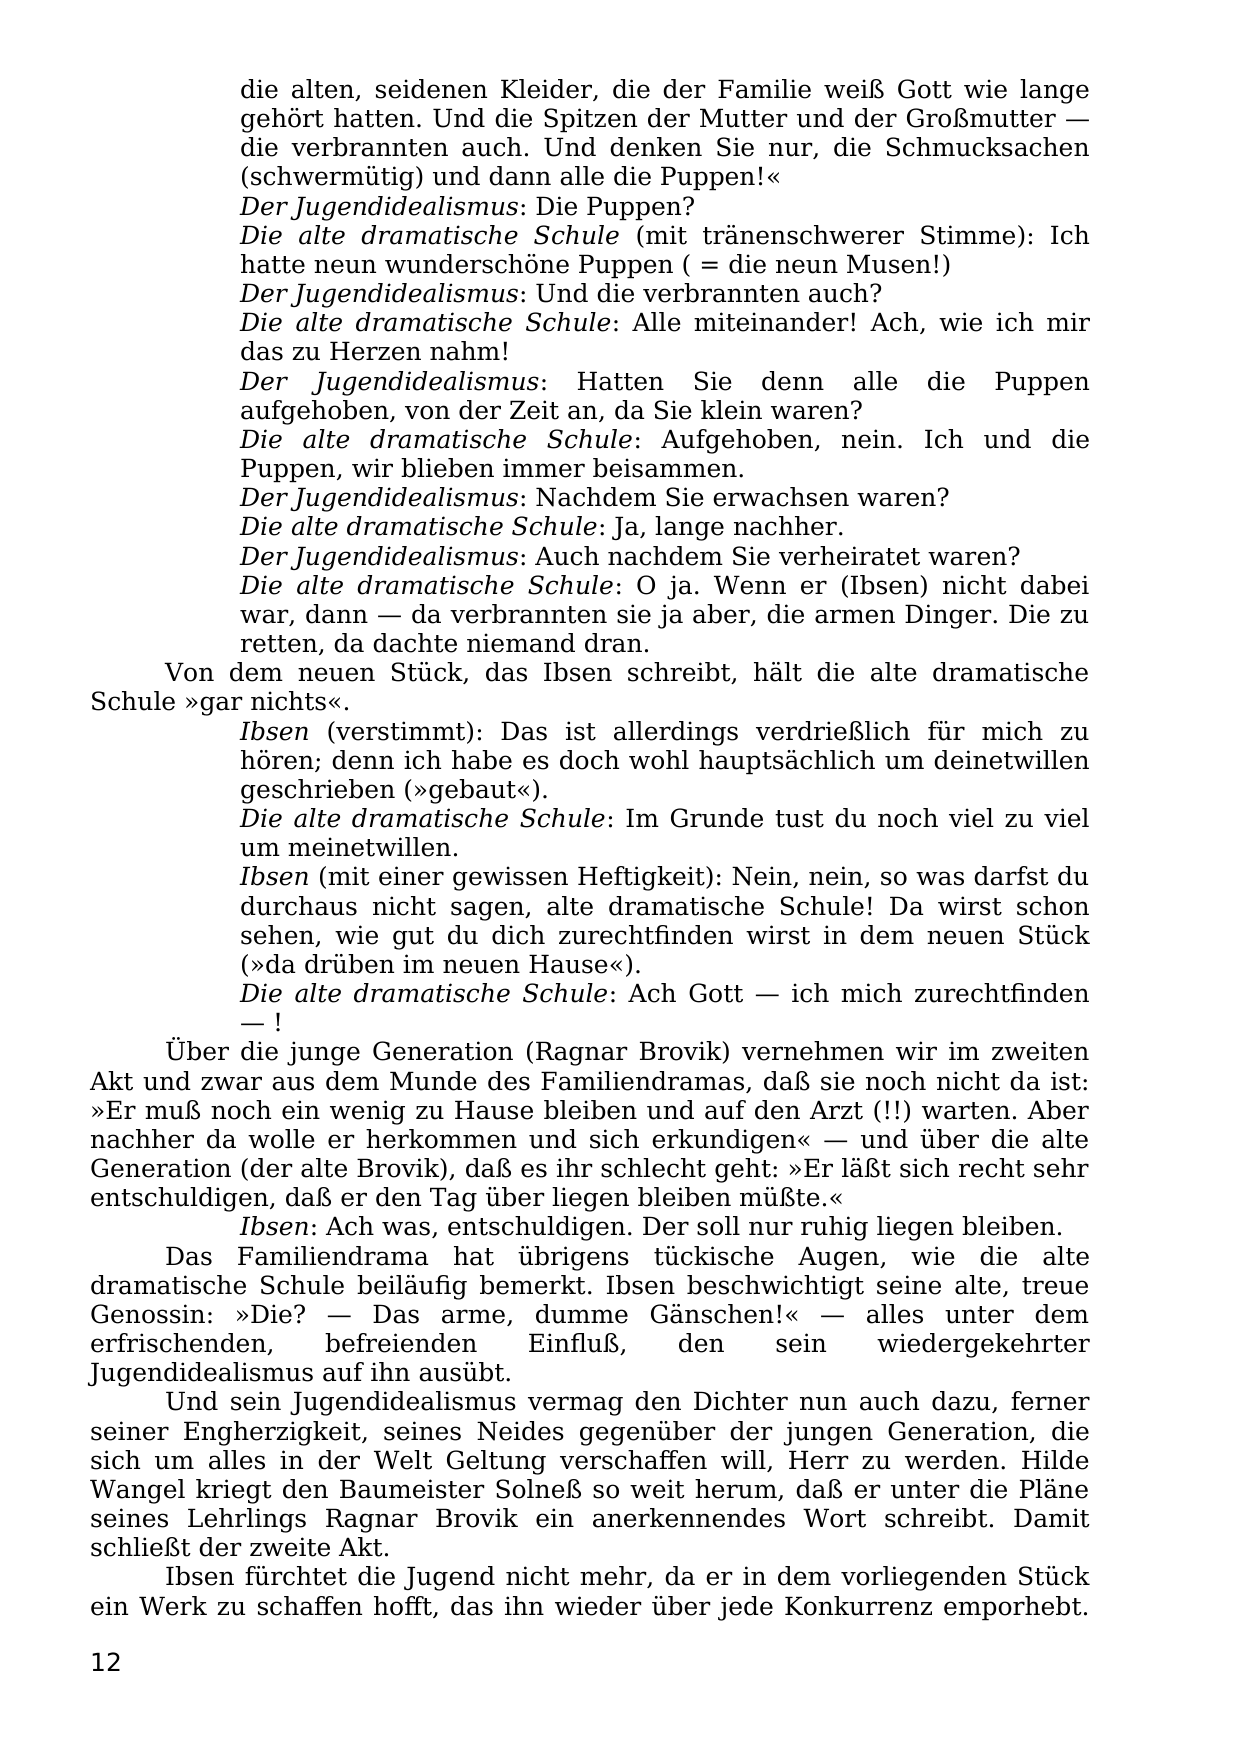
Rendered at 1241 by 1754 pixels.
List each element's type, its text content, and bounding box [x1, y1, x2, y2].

text Der Jugendidealismus: Nachdem Sie erwachsen waren? [240, 483, 1091, 512]
text Der Jugendidealismus: Auch nachdem Sie verheiratet waren? [240, 542, 1091, 571]
text Und sein Jugendidealismus vermag den Dichter nun auch dazu, ferner seiner Engherzigkeit, seines Neides gegenüber der jungen Generation, die sich um alles in der Welt Geltung verschaffen will, Herr zu werden. Hilde Wangel kriegt den Baumeister Solneß so weit herum, daß er unter die Pläne seines Lehrlings Ragnar Brovik ein anerkennendes Wort schreibt. Damit schließt der zweite Akt. [90, 1387, 1091, 1562]
text Ibsen: Ach was, entschuldigen. Der soll nur ruhig liegen bleiben. [240, 1212, 1091, 1242]
text Der Jugendidealismus: Hatten Sie denn alle die Puppen aufgehoben, von der Zeit an, da Sie klein waren? [240, 367, 1091, 425]
text die alten, seidenen Kleider, die der Familie weiß Gott wie lange gehört hatten. Und die Spitzen der Mutter und der Großmutter — die verbrannten auch. Und denken Sie nur, die Schmucksachen (schwermütig) und dann alle die Puppen!« [240, 75, 1091, 192]
text Von dem neuen Stück, das Ibsen schreibt, hält die alte dramatische Schule »gar nichts«. [90, 658, 1091, 717]
text Der Jugendidealismus: Und die verbrannten auch? [240, 279, 1091, 308]
text Die alte dramatische Schule: Aufgehoben, nein. Ich und die Puppen, wir blieben immer beisammen. [240, 425, 1091, 483]
text Der Jugendidealismus: Die Puppen? [240, 192, 1091, 221]
text Ibsen fürchtet die Jugend nicht mehr, da er in dem vorliegenden Stück ein Werk zu schaffen hofft, das ihn wieder über jede Konkurrenz emporhebt. [90, 1562, 1091, 1621]
text Ibsen (mit einer gewissen Heftigkeit): Nein, nein, so was darfst du durchaus nicht sagen, alte dramatische Schule! Da wirst schon sehen, wie gut du dich zurechtfinden wirst in dem neuen Stück (»da drüben im neuen Hause«). [240, 862, 1091, 979]
text Die alte dramatische Schule: Ach Gott — ich mich zurechtfinden — ! [240, 979, 1091, 1037]
text Die alte dramatische Schule (mit tränenschwerer Stimme): Ich hatte neun wunderschöne Puppen ( = die neun Musen!) [240, 221, 1091, 279]
text Über die junge Generation (Ragnar Brovik) vernehmen wir im zweiten Akt und zwar aus dem Munde des Familiendramas, daß sie noch nicht da ist: »Er muß noch ein wenig zu Hause bleiben und auf den Arzt (!!) warten. Aber nachher da wolle er herkommen und sich erkundigen« — und über die alte Generation (der alte Brovik), daß es ihr schlecht geht: »Er läßt sich recht sehr entschuldigen, daß er den Tag über liegen bleiben müßte.« [90, 1037, 1091, 1212]
text Die alte dramatische Schule: Ja, lange nachher. [240, 512, 1091, 542]
text Das Familiendrama hat übrigens tückische Augen, wie die alte dramatische Schule beiläufig bemerkt. Ibsen beschwichtigt seine alte, treue Genossin: »Die? — Das arme, dumme Gänschen!« — alles unter dem erfrischenden, befreienden Einfluß, den sein wiedergekehrter Jugendidealismus auf ihn ausübt. [90, 1242, 1091, 1387]
text Ibsen (verstimmt): Das ist allerdings verdrießlich für mich zu hören; denn ich habe es doch wohl hauptsächlich um deinetwillen geschrieben (»gebaut«). [240, 717, 1091, 804]
text Die alte dramatische Schule: Alle miteinander! Ach, wie ich mir das zu Herzen nahm! [240, 308, 1091, 367]
text Die alte dramatische Schule: Im Grunde tust du noch viel zu viel um meinetwillen. [240, 804, 1091, 862]
text Die alte dramatische Schule: O ja. Wenn er (Ibsen) nicht dabei war, dann — da verbrannten sie ja aber, die armen Dinger. Die zu retten, da dachte niemand dran. [240, 571, 1091, 658]
